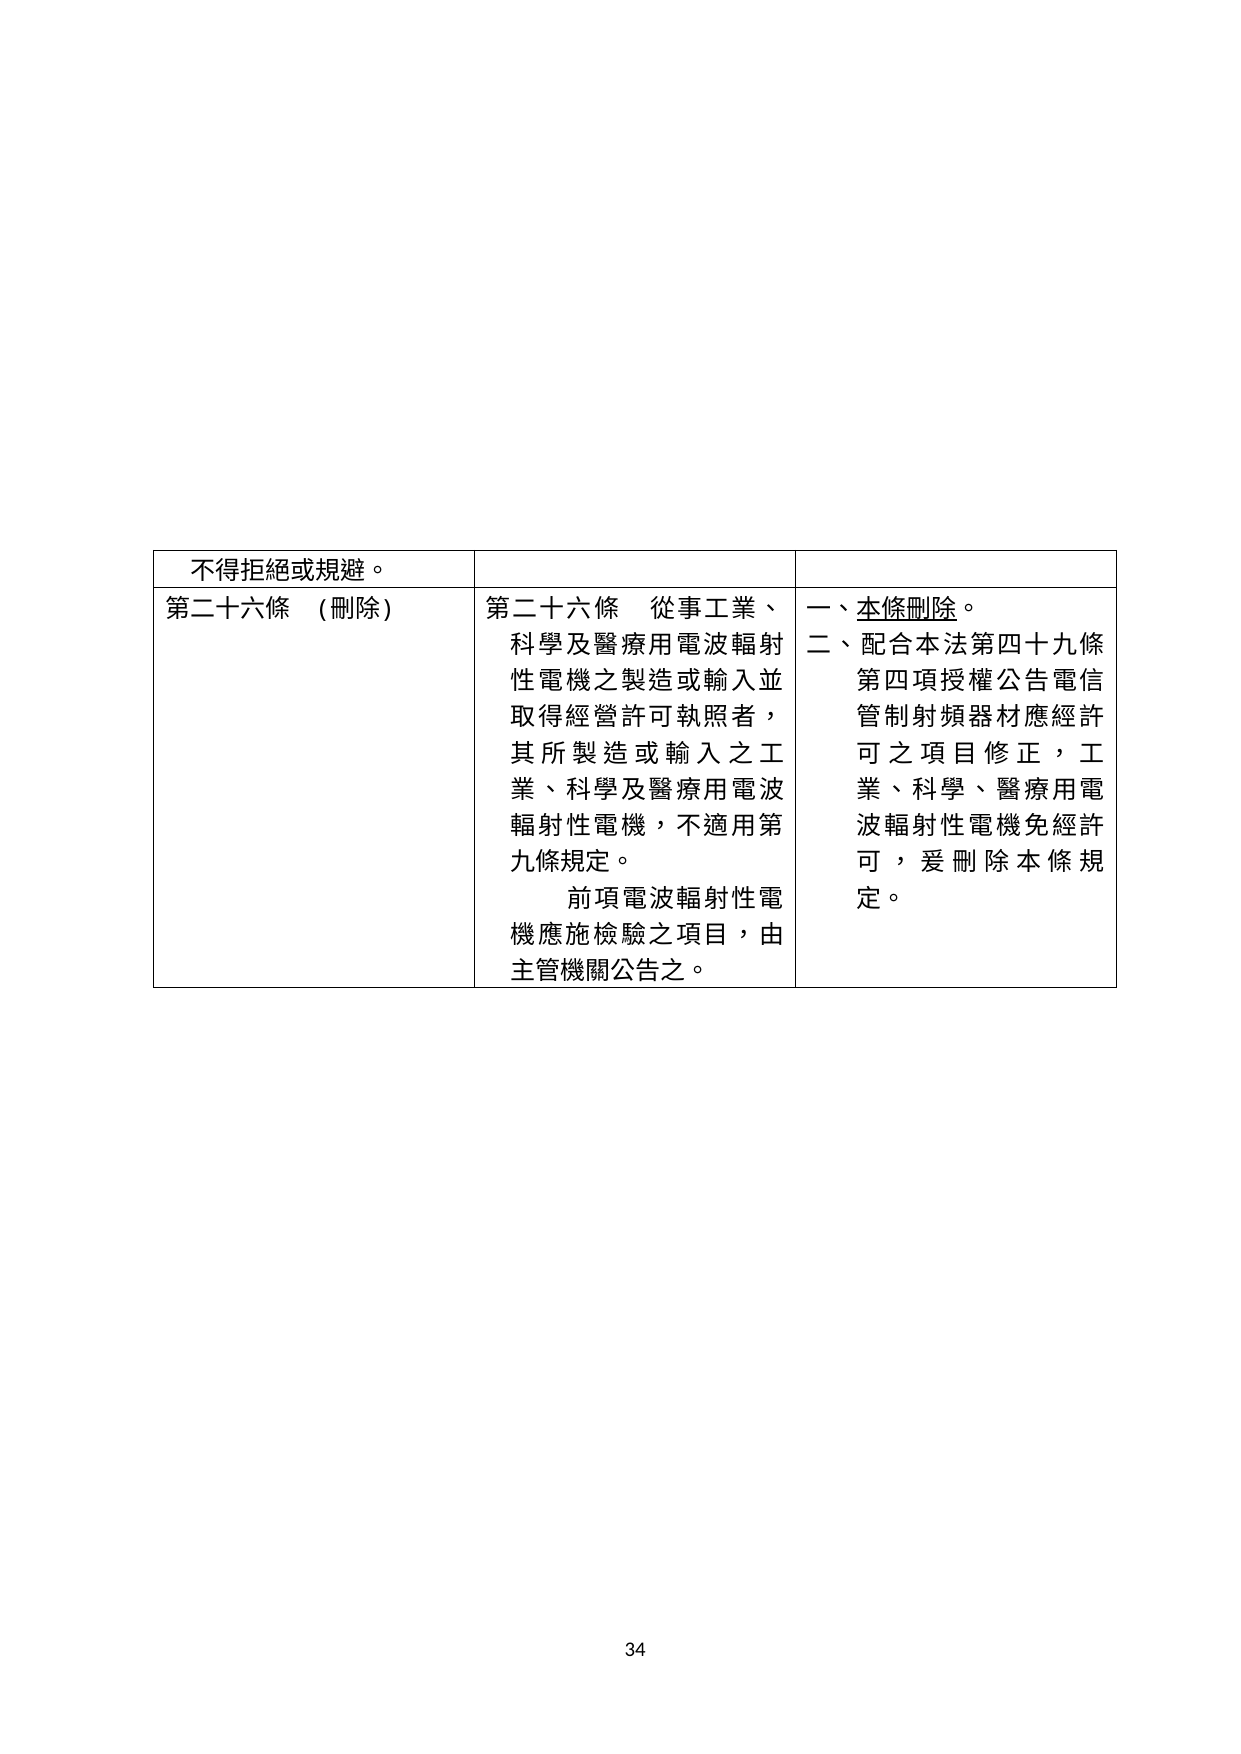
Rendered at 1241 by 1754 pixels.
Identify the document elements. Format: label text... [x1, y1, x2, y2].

table_cell [475, 551, 795, 587]
table_cell 第二十六條 從事工業、科學及醫療用電波輻射性電機之製造或輸入並取得經營許可執照者，其所製造或輸入之工業、科學及醫療用電波輻射性電機，不適用第九條規定。 前項電波輻射性電機應施檢驗之項目，由主管機關公告之。 [475, 588, 795, 987]
table_cell [796, 551, 1116, 587]
table_cell 不得拒絕或規避。 [154, 551, 474, 587]
table_cell 第二十六條 (刪除) [154, 588, 474, 987]
table_cell 一、本條刪除。 二、配合本法第四十九條第四項授權公告電信管制射頻器材應經許可之項目修正，工業、科學、醫療用電波輻射性電機免經許可，爰刪除本條規定。 [796, 588, 1116, 987]
